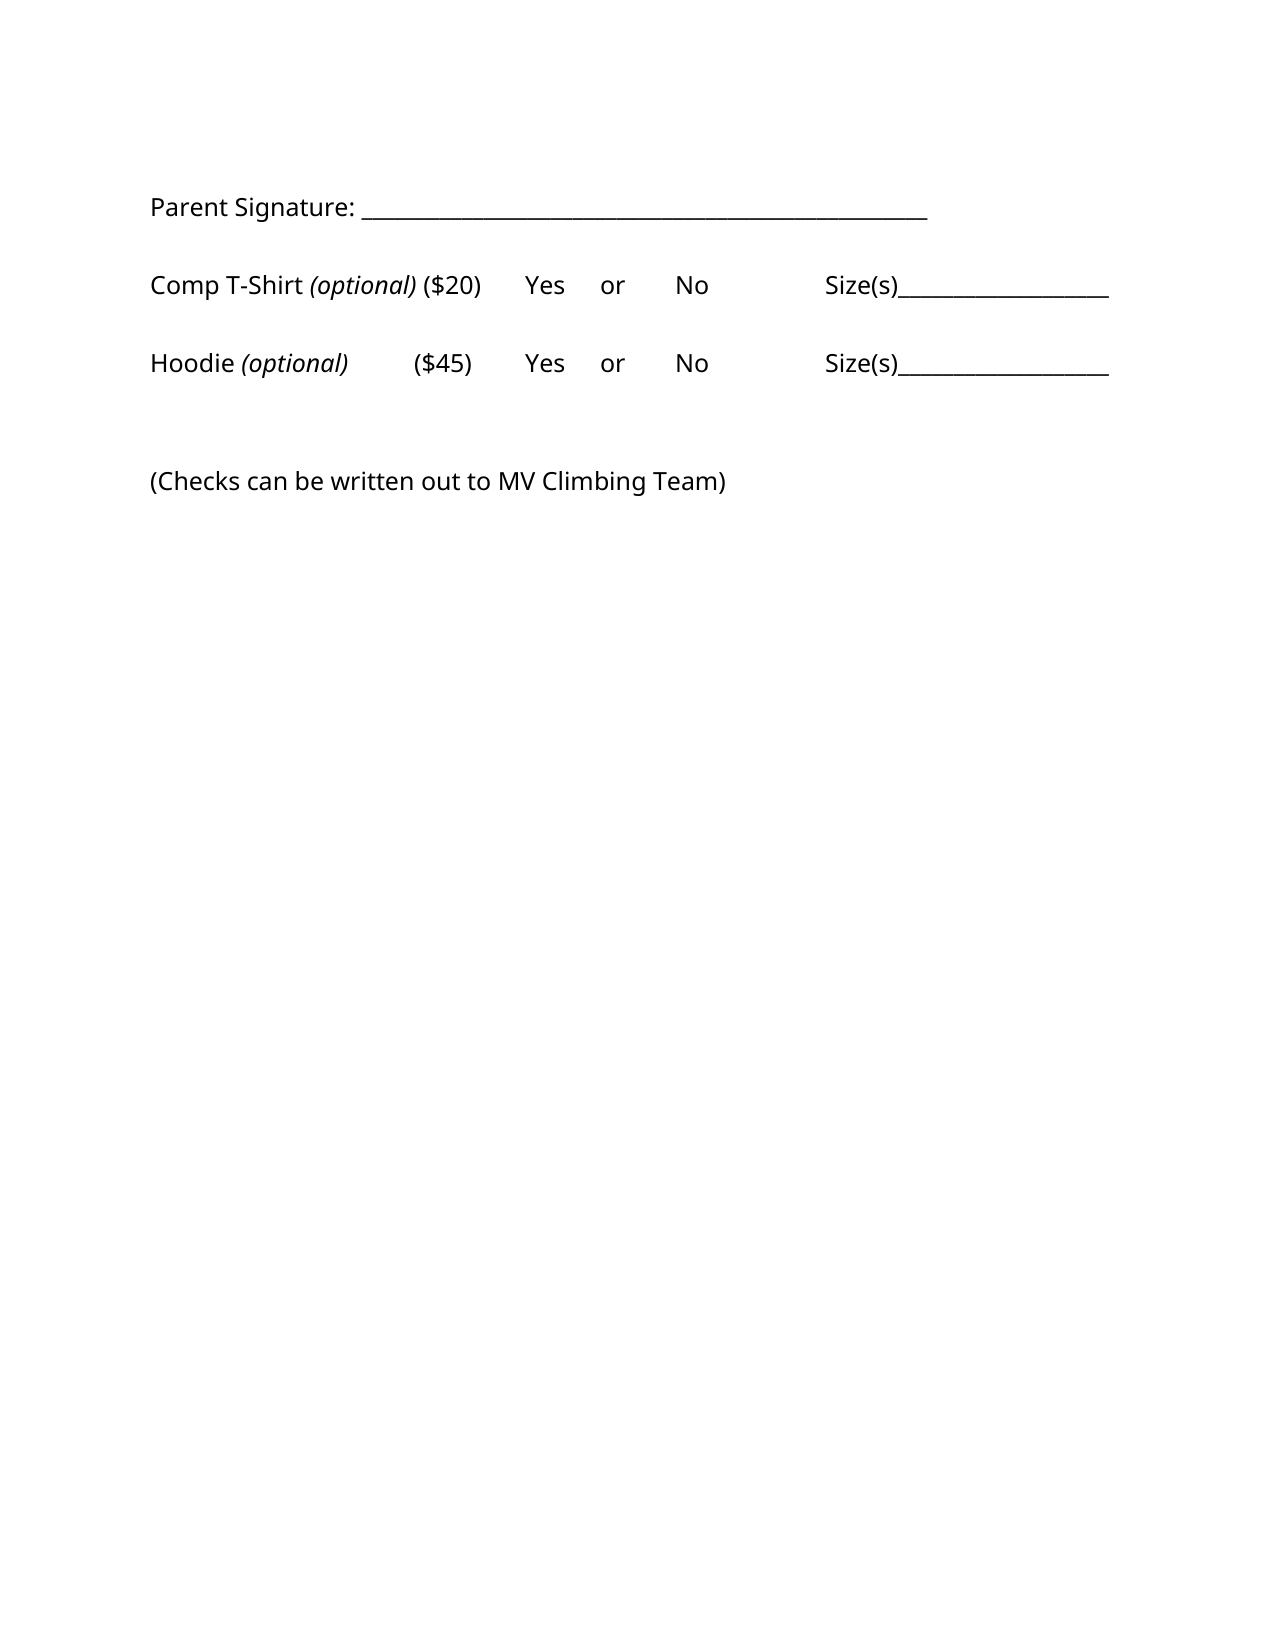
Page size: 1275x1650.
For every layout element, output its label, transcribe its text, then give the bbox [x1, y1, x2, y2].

text Parent Signature: ___________________________________________________ [150, 189, 1125, 223]
text (Checks can be written out to MV Climbing Team) [150, 463, 1125, 497]
text Hoodie (optional) ($45) Yes or No Size(s)___________________ [150, 346, 1125, 380]
text Comp T-Shirt (optional) ($20) Yes or No Size(s)___________________ [150, 267, 1125, 302]
